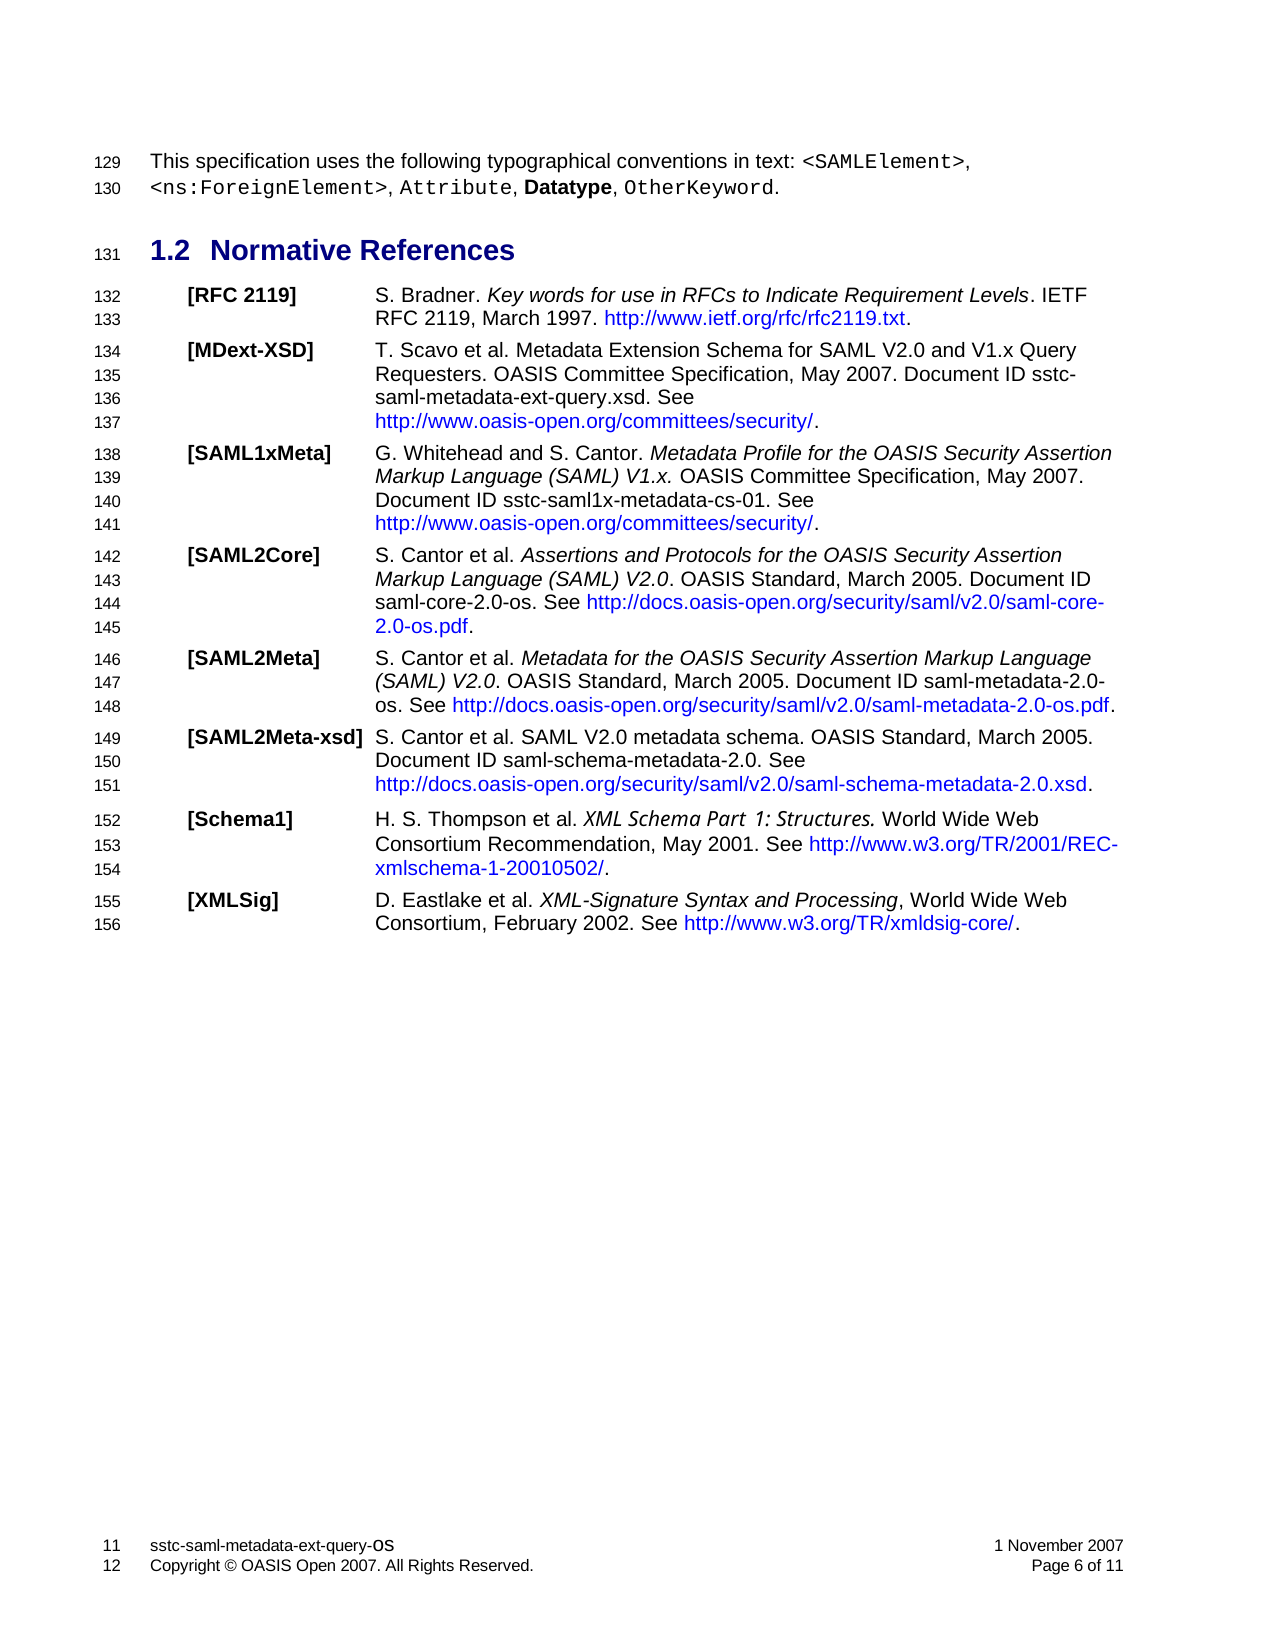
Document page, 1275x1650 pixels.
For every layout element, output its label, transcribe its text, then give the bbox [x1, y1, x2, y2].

text [SAML2Core] S. Cantor et al. Assertions and Protocols for the OASIS Security Assertion Markup Language (SAML) V2.0. OASIS Standard, March 2005. Document ID saml-core-2.0-os. See http://docs.oasis-open.org/security/saml/v2.0/saml-core-2.0-os.pdf. [187, 544, 1125, 638]
text [SAML2Meta] S. Cantor et al. Metadata for the OASIS Security Assertion Markup Language (SAML) V2.0. OASIS Standard, March 2005. Document ID saml-metadata-2.0-os. See http://docs.oasis-open.org/security/saml/v2.0/saml-metadata-2.0-os.pdf. [187, 646, 1125, 717]
text [XMLSig] D. Eastlake et al. XML-Signature Syntax and Processing, World Wide Web Consortium, February 2002. See http://www.w3.org/TR/xmldsig-core/. [187, 888, 1125, 935]
text [MDext-XSD] T. Scavo et al. Metadata Extension Schema for SAML V2.0 and V1.x Query Requesters. OASIS Committee Specification, May 2007. Document ID sstc-saml-metadata-ext-query.xsd. See http://www.oasis-open.org/committees/security/. [187, 339, 1125, 433]
subtitle Normative References [150, 234, 1125, 267]
text [Schema1] H. S. Thompson et al. XML Schema Part 1: Structures. World Wide Web Consortium Recommendation, May 2001. See http://www.w3.org/TR/2001/REC-xmlschema-1-20010502/. [187, 804, 1125, 880]
text [RFC 2119] S. Bradner. Key words for use in RFCs to Indicate Requirement Levels. IETF RFC 2119, March 1997. http://www.ietf.org/rfc/rfc2119.txt. [187, 283, 1125, 330]
text This specification uses the following typographical conventions in text: <SAMLElement>, <ns:ForeignElement>, Attribute, Datatype, OtherKeyword. [150, 150, 1125, 201]
text [SAML2Meta-xsd] S. Cantor et al. SAML V2.0 metadata schema. OASIS Standard, March 2005. Document ID saml-schema-metadata-2.0. See http://docs.oasis-open.org/security/saml/v2.0/saml-schema-metadata-2.0.xsd. [187, 725, 1125, 796]
text [SAML1xMeta] G. Whitehead and S. Cantor. Metadata Profile for the OASIS Security Assertion Markup Language (SAML) V1.x. OASIS Committee Specification, May 2007. Document ID sstc-saml1x-metadata-cs-01. See http://www.oasis-open.org/committees/security/. [187, 441, 1125, 535]
